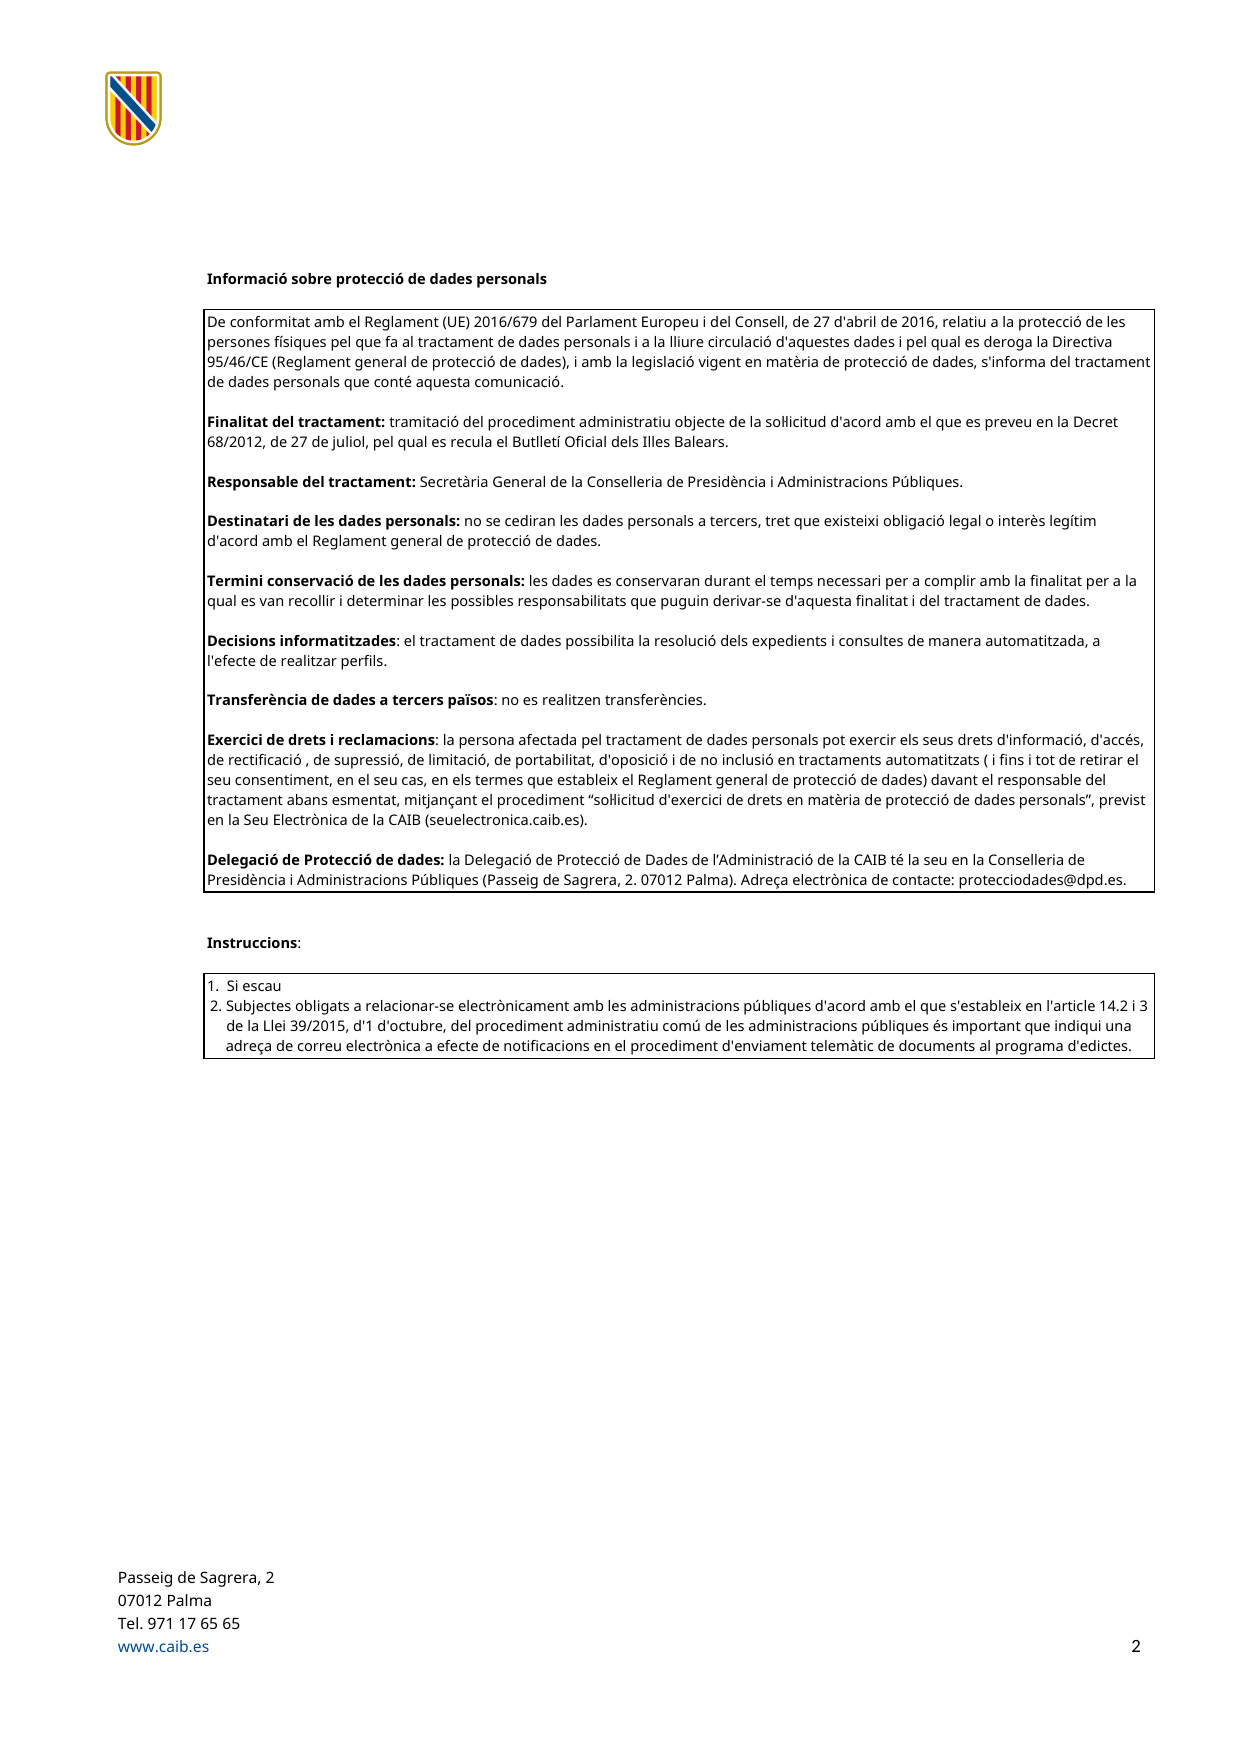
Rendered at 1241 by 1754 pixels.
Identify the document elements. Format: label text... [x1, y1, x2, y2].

text Instruccions: [207, 933, 1152, 952]
text Decisions informatitzades: el tractament de dades possibilita la resolució dels expedients i consultes de manera automatitzada, a l'efecte de realitzar perfils. [205, 627, 1154, 670]
picture [87, 43, 180, 174]
text 1. Si escau [205, 974, 1154, 992]
text Transferència de dades a tercers països: no es realitzen transferències. [205, 687, 1154, 710]
text Finalitat del tractament: tramitació del procediment administratiu objecte de la sol·licitud d'acord amb el que es preveu en la Decret 68/2012, de 27 de juliol, pel qual es recula el Butlletí Oficial dels Illes Balears. [205, 408, 1154, 451]
text Delegació de Protecció de dades: la Delegació de Protecció de Dades de l’Administració de la CAIB té la seu en la Conselleria de Presidència i Administracions Públiques (Passeig de Sagrera, 2. 07012 Palma). Adreça electrònica de contacte: protecciodades@dpd.es. [205, 846, 1154, 891]
text Destinatari de les dades personals: no se cediran les dades personals a tercers, tret que existeixi obligació legal o interès legítim d'acord amb el Reglament general de protecció de dades. [205, 507, 1154, 551]
text Informació sobre protecció de dades personals [207, 269, 1152, 289]
text Responsable del tractament: Secretària General de la Conselleria de Presidència i Administracions Públiques. [205, 468, 1154, 491]
text Exercici de drets i reclamacions: la persona afectada pel tractament de dades personals pot exercir els seus drets d'informació, d'accés, de rectificació , de supressió, de limitació, de portabilitat, d'oposició i de no inclusió en tractaments automatitzats ( i fins i tot de retirar el seu consentiment, en el seu cas, en els termes que estableix el Reglament general de protecció de dades) davant el responsable del tractament abans esmentat, mitjançant el procediment “sol·licitud d'exercici de drets en matèria de protecció de dades personals”, previst en la Seu Electrònica de la CAIB (seuelectronica.caib.es). [205, 726, 1154, 829]
text De conformitat amb el Reglament (UE) 2016/679 del Parlament Europeu i del Consell, de 27 d'abril de 2016, relatiu a la protecció de les persones físiques pel que fa al tractament de dades personals i a la lliure circulació d'aquestes dades i pel qual es deroga la Directiva 95/46/CE (Reglament general de protecció de dades), i amb la legislació vigent en matèria de protecció de dades, s'informa del tractament de dades personals que conté aquesta comunicació. [205, 310, 1154, 392]
text 2. Subjectes obligats a relacionar-se electrònicament amb les administracions públiques d'acord amb el que s'estableix en l'article 14.2 i 3 de la Llei 39/2015, d'1 d'octubre, del procediment administratiu comú de les administracions públiques és important que indiqui una adreça de correu electrònica a efecte de notificacions en el procediment d'enviament telemàtic de documents al programa d'edictes. [205, 992, 1154, 1058]
text Termini conservació de les dades personals: les dades es conservaran durant el temps necessari per a complir amb la finalitat per a la qual es van recollir i determinar les possibles responsabilitats que puguin derivar-se d'aquesta finalitat i del tractament de dades. [205, 567, 1154, 611]
